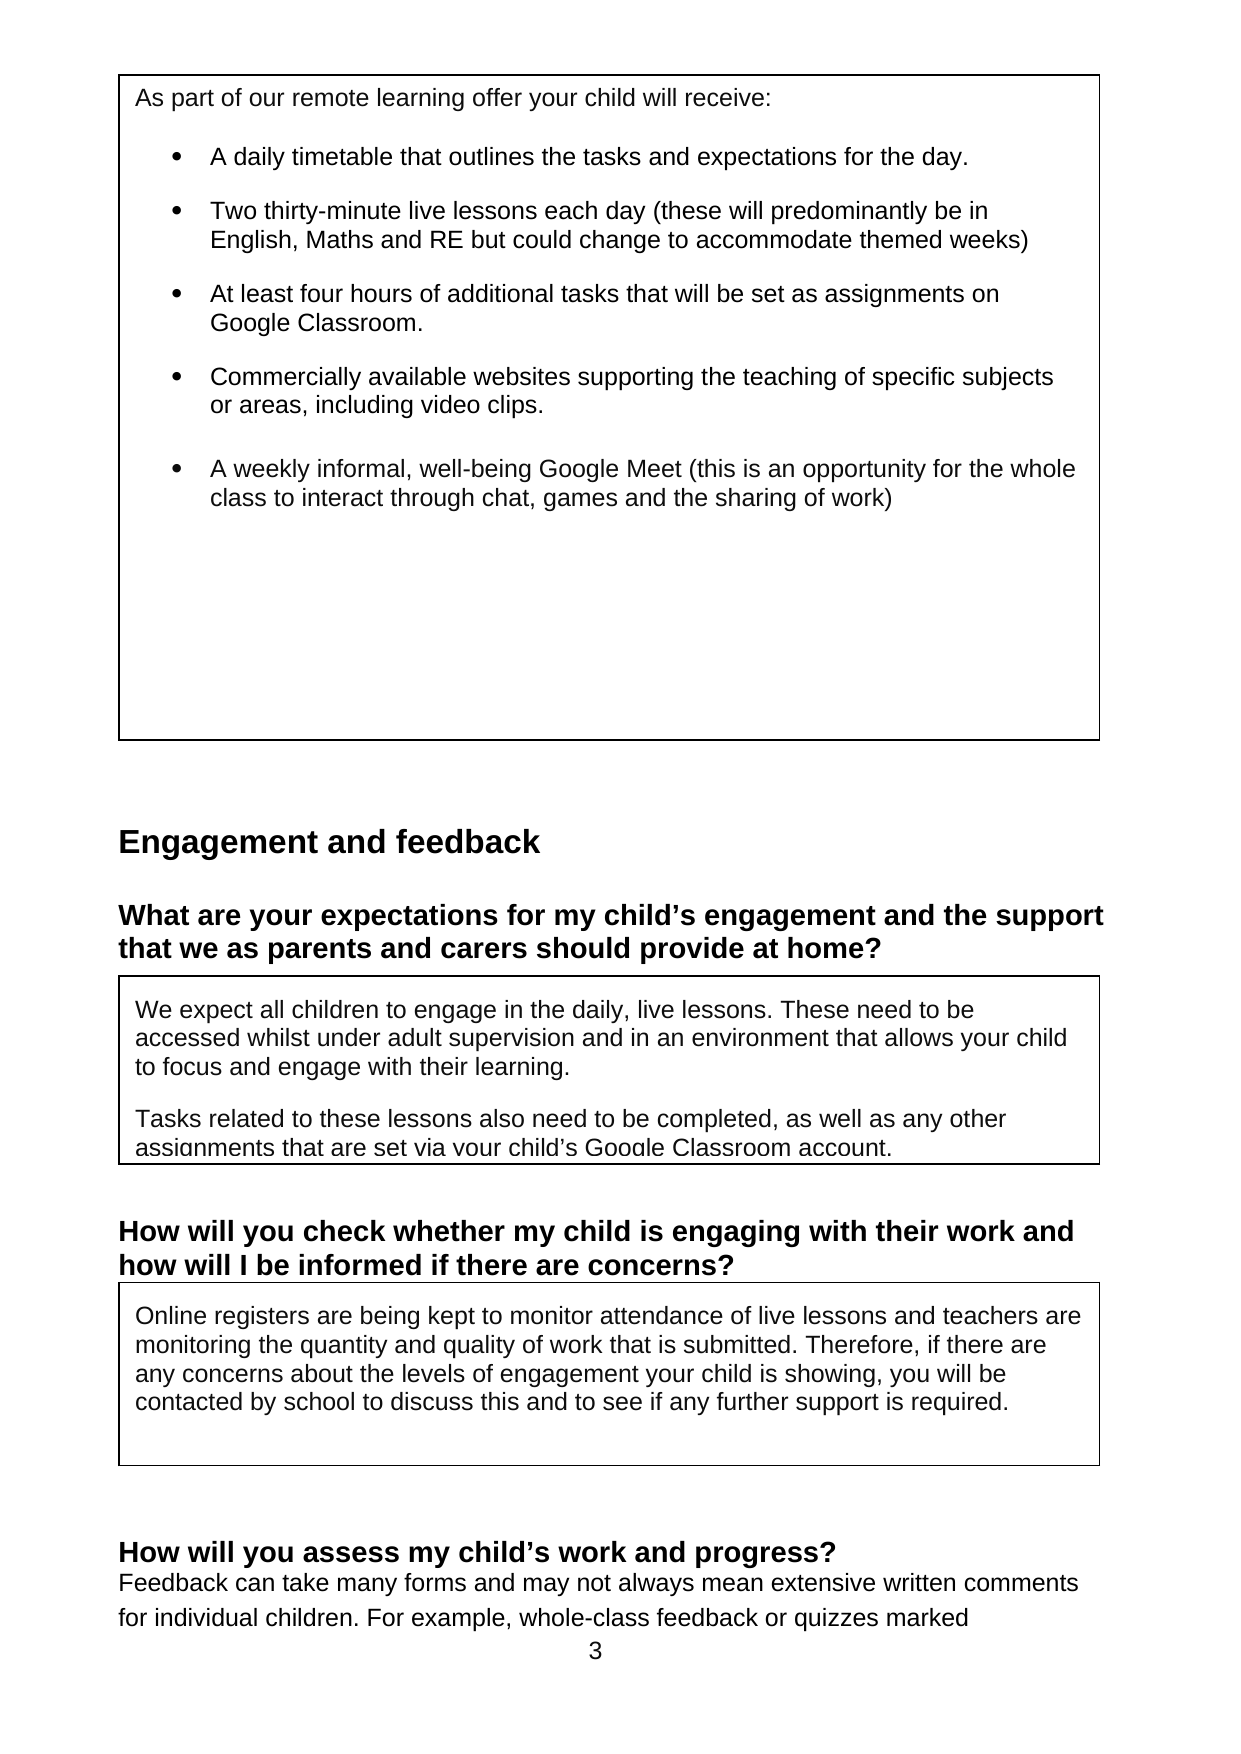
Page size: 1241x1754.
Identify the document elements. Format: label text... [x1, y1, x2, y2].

subtitle Engagement and feedback [118, 822, 1107, 860]
subtitle How will you check whether my child is engaging with their work and how will I be informed if there are concerns? [118, 1214, 1107, 1282]
list Two thirty-minute live lessons each day (these will predominantly be in English, Maths and RE but could change to accommodate themed weeks) [172, 196, 1083, 254]
list A daily timetable that outlines the tasks and expectations for the day. [172, 142, 1083, 171]
subtitle What are your expectations for my child’s engagement and the support that we as parents and carers should provide at home? [118, 898, 1107, 965]
list Commercially available websites supporting the teaching of specific subjects or areas, including video clips. [172, 361, 1083, 419]
text We expect all children to engage in the daily, live lessons. These need to be accessed whilst under adult supervision and in an environment that allows your child to focus and engage with their learning. [135, 995, 1083, 1081]
text As part of our remote learning offer your child will receive: [135, 83, 1083, 112]
text Feedback can take many forms and may not always mean extensive written comments for individual children. For example, whole-class feedback or quizzes marked [118, 1568, 1107, 1631]
list A weekly informal, well-being Google Meet (this is an opportunity for the whole class to interact through chat, games and the sharing of work) [172, 454, 1083, 512]
list At least four hours of additional tasks that will be set as assignments on Google Classroom. [172, 279, 1083, 336]
subtitle How will you assess my child’s work and progress? [118, 1535, 1107, 1568]
text Online registers are being kept to monitor attendance of live lessons and teachers are monitoring the quantity and quality of work that is submitted. Therefore, if there are any concerns about the levels of engagement your child is showing, you will be contacted by school to discuss this and to see if any further support is required. [135, 1301, 1083, 1416]
text Tasks related to these lessons also need to be completed, as well as any other assignments that are set via your child’s Google Classroom account. [135, 1104, 1083, 1155]
